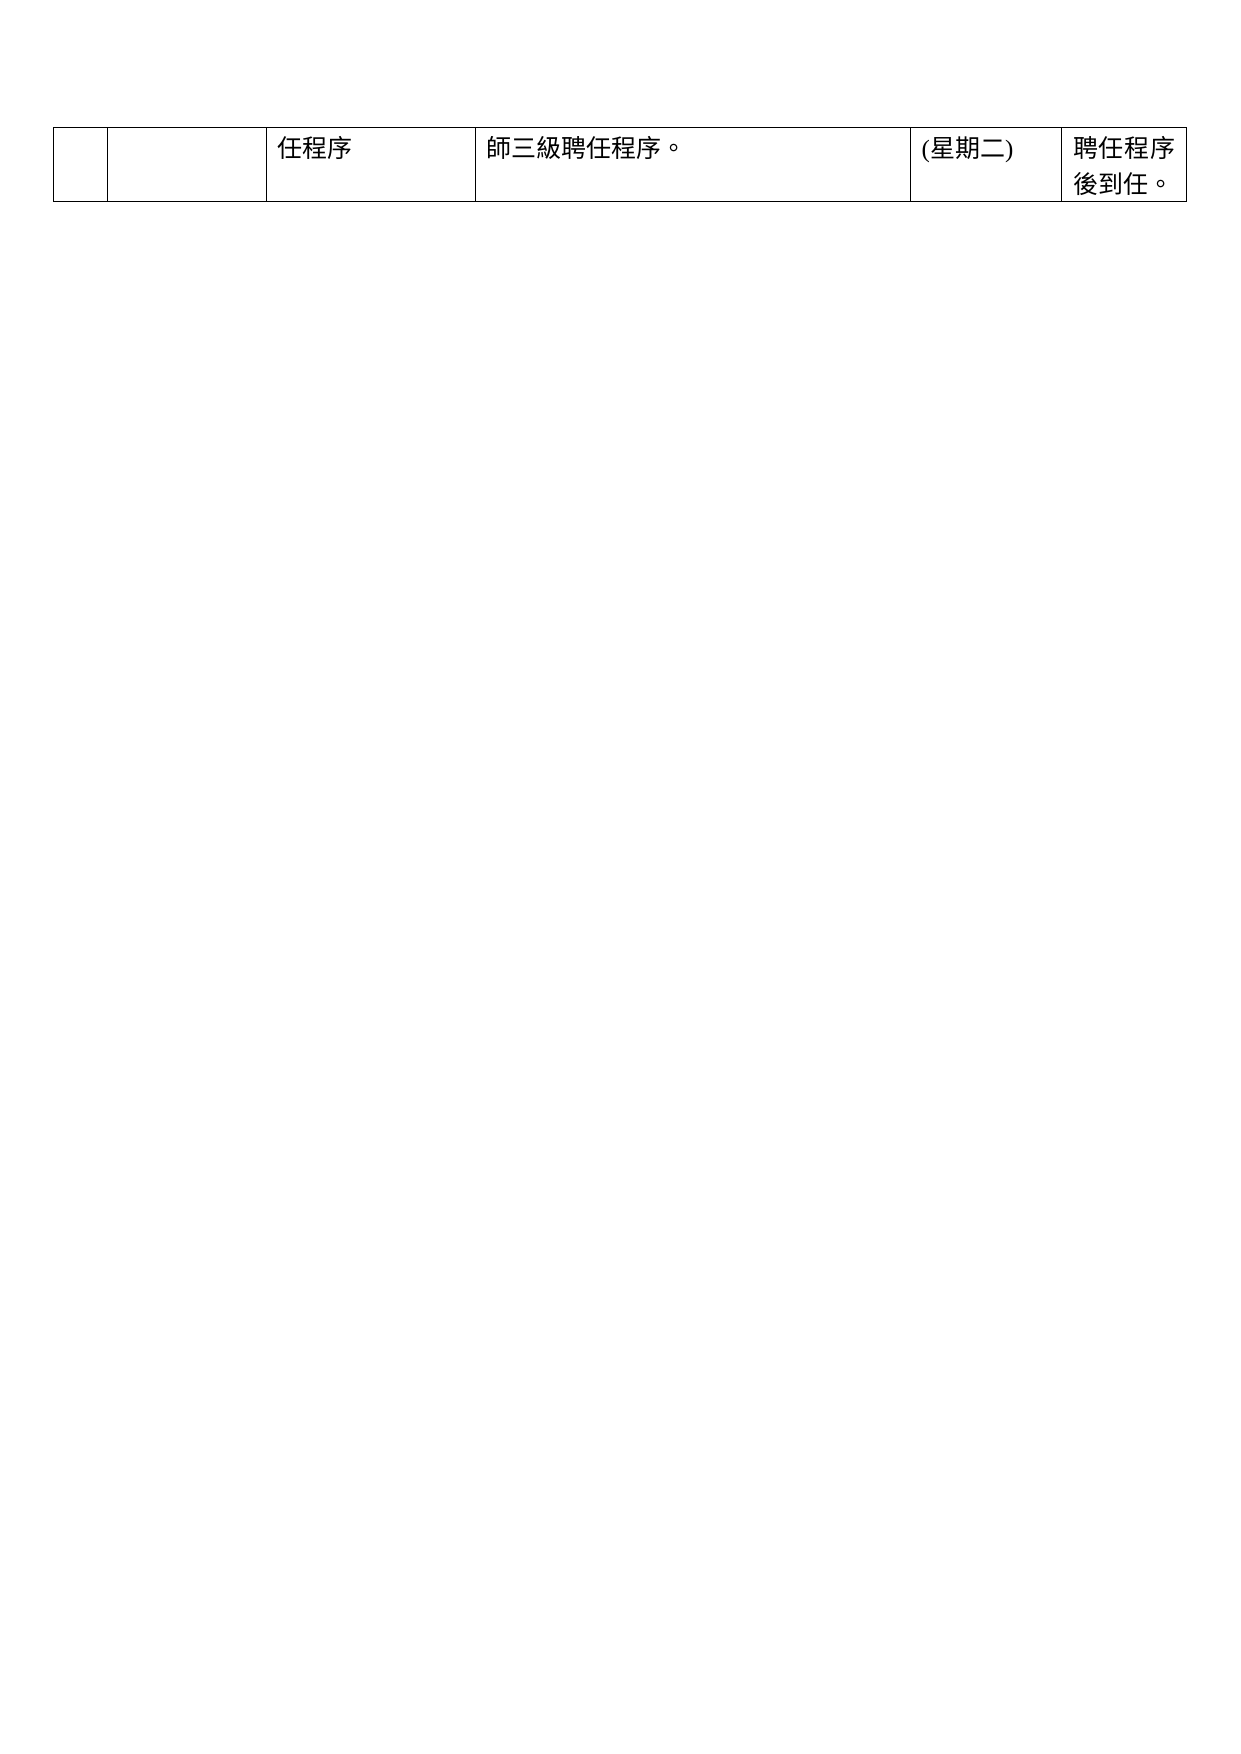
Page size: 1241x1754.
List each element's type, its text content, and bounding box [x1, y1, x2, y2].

table_cell [54, 128, 107, 201]
table_cell (星期二) [911, 128, 1061, 201]
table_cell 聘任程序後到任。 [1062, 128, 1186, 201]
table_cell [108, 128, 266, 201]
table_cell 師三級聘任程序。 [476, 128, 910, 201]
table_cell 任程序 [267, 128, 475, 201]
